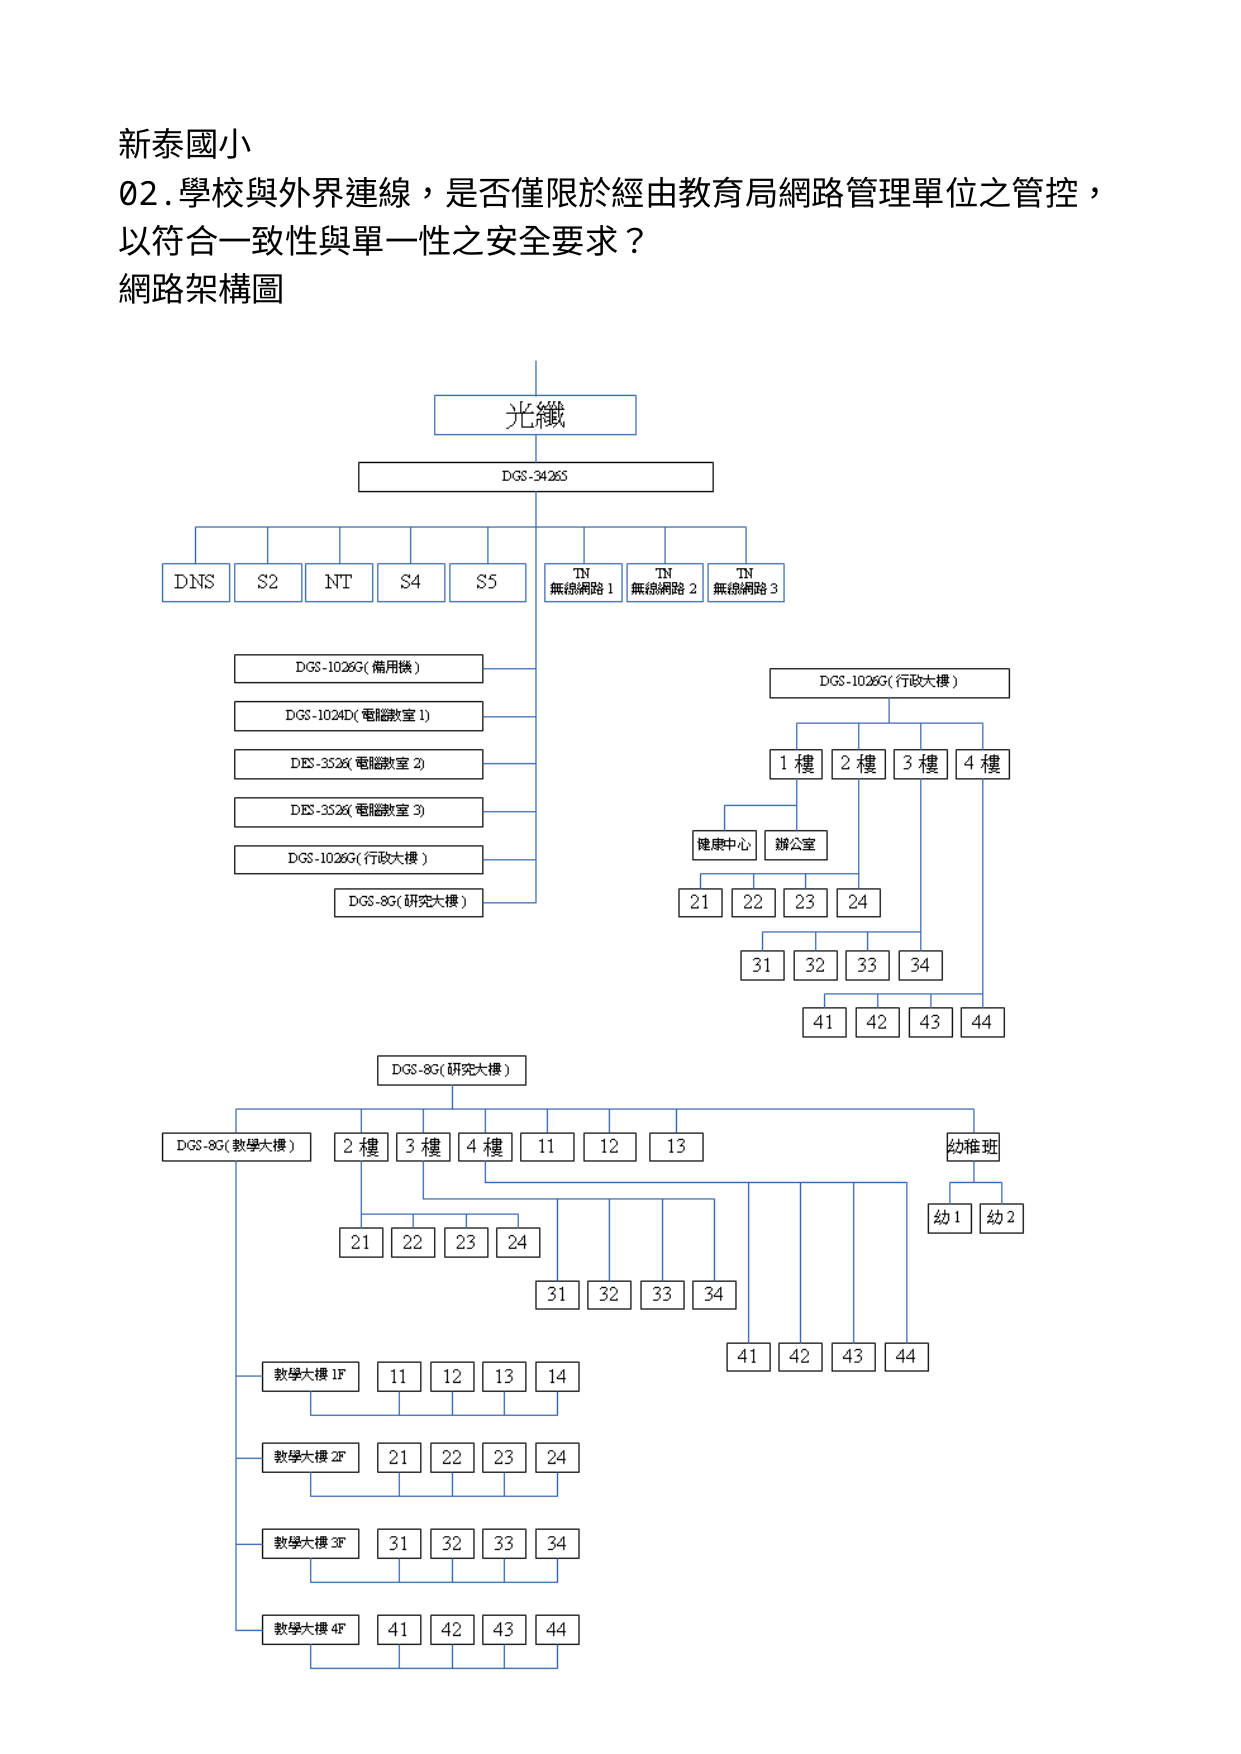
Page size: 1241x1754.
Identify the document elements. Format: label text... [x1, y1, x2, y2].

picture [95, 319, 1100, 1740]
text 新泰國小 [118, 118, 1122, 166]
text 02.學校與外界連線，是否僅限於經由教育局網路管理單位之管控，以符合一致性與單一性之安全要求？ 網路架構圖 [118, 166, 1122, 311]
